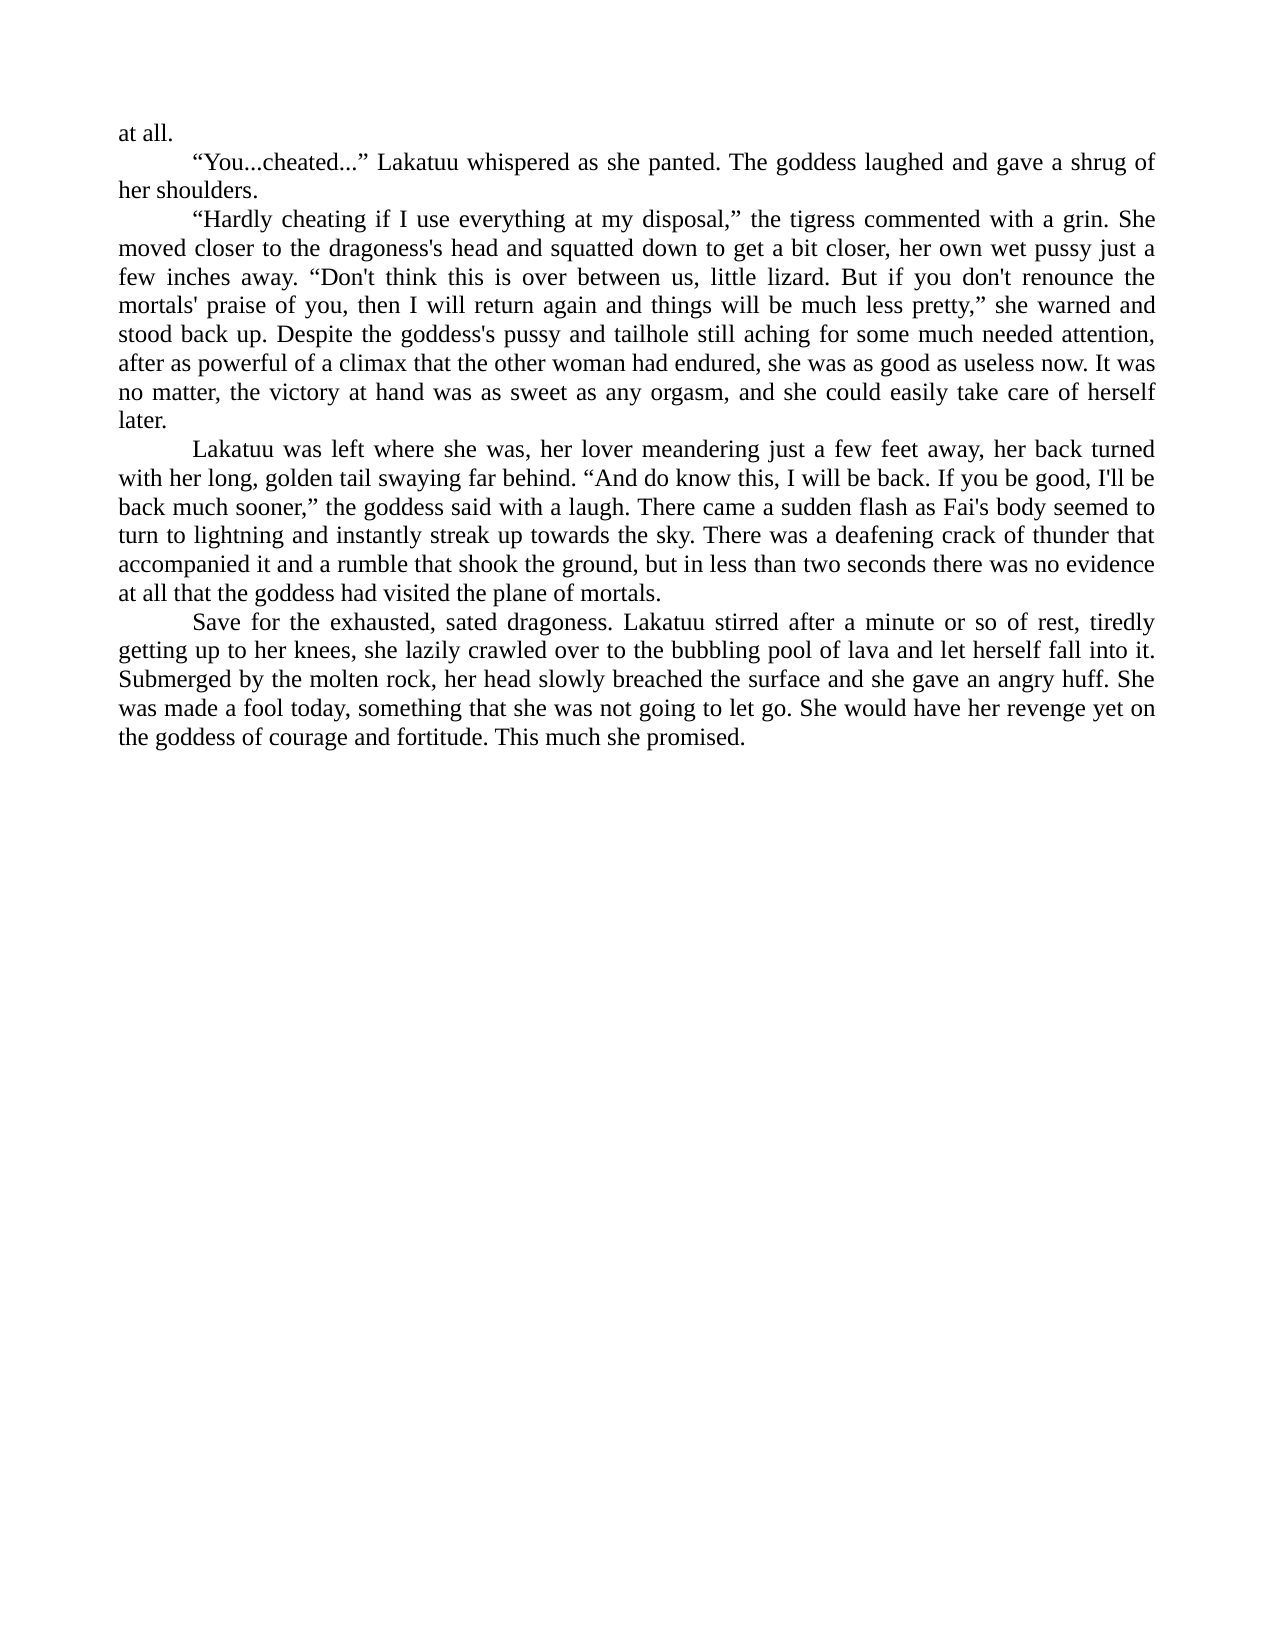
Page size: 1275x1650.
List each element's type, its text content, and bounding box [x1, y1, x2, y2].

text Save for the exhausted, sated dragoness. Lakatuu stirred after a minute or so of rest, tiredly getting up to her knees, she lazily crawled over to the bubbling pool of lava and let herself fall into it. Submerged by the molten rock, her head slowly breached the surface and she gave an angry huff. She was made a fool today, something that she was not going to let go. She would have her revenge yet on the goddess of courage and fortitude. This much she promised. [118, 607, 1157, 751]
text “You...cheated...” Lakatuu whispered as she panted. The goddess laughed and gave a shrug of her shoulders. [118, 147, 1157, 204]
text “Hardly cheating if I use everything at my disposal,” the tigress commented with a grin. She moved closer to the dragoness's head and squatted down to get a bit closer, her own wet pussy just a few inches away. “Don't think this is over between us, little lizard. But if you don't renounce the mortals' praise of you, then I will return again and things will be much less pretty,” she warned and stood back up. Despite the goddess's pussy and tailhole still aching for some much needed attention, after as powerful of a climax that the other woman had endured, she was as good as useless now. It was no matter, the victory at hand was as sweet as any orgasm, and she could easily take care of herself later. [118, 204, 1157, 434]
text at all. [118, 118, 1157, 147]
text Lakatuu was left where she was, her lover meandering just a few feet away, her back turned with her long, golden tail swaying far behind. “And do know this, I will be back. If you be good, I'll be back much sooner,” the goddess said with a laugh. There came a sudden flash as Fai's body seemed to turn to lightning and instantly streak up towards the sky. There was a deafening crack of thunder that accompanied it and a rumble that shook the ground, but in less than two seconds there was no evidence at all that the goddess had visited the plane of mortals. [118, 434, 1157, 607]
